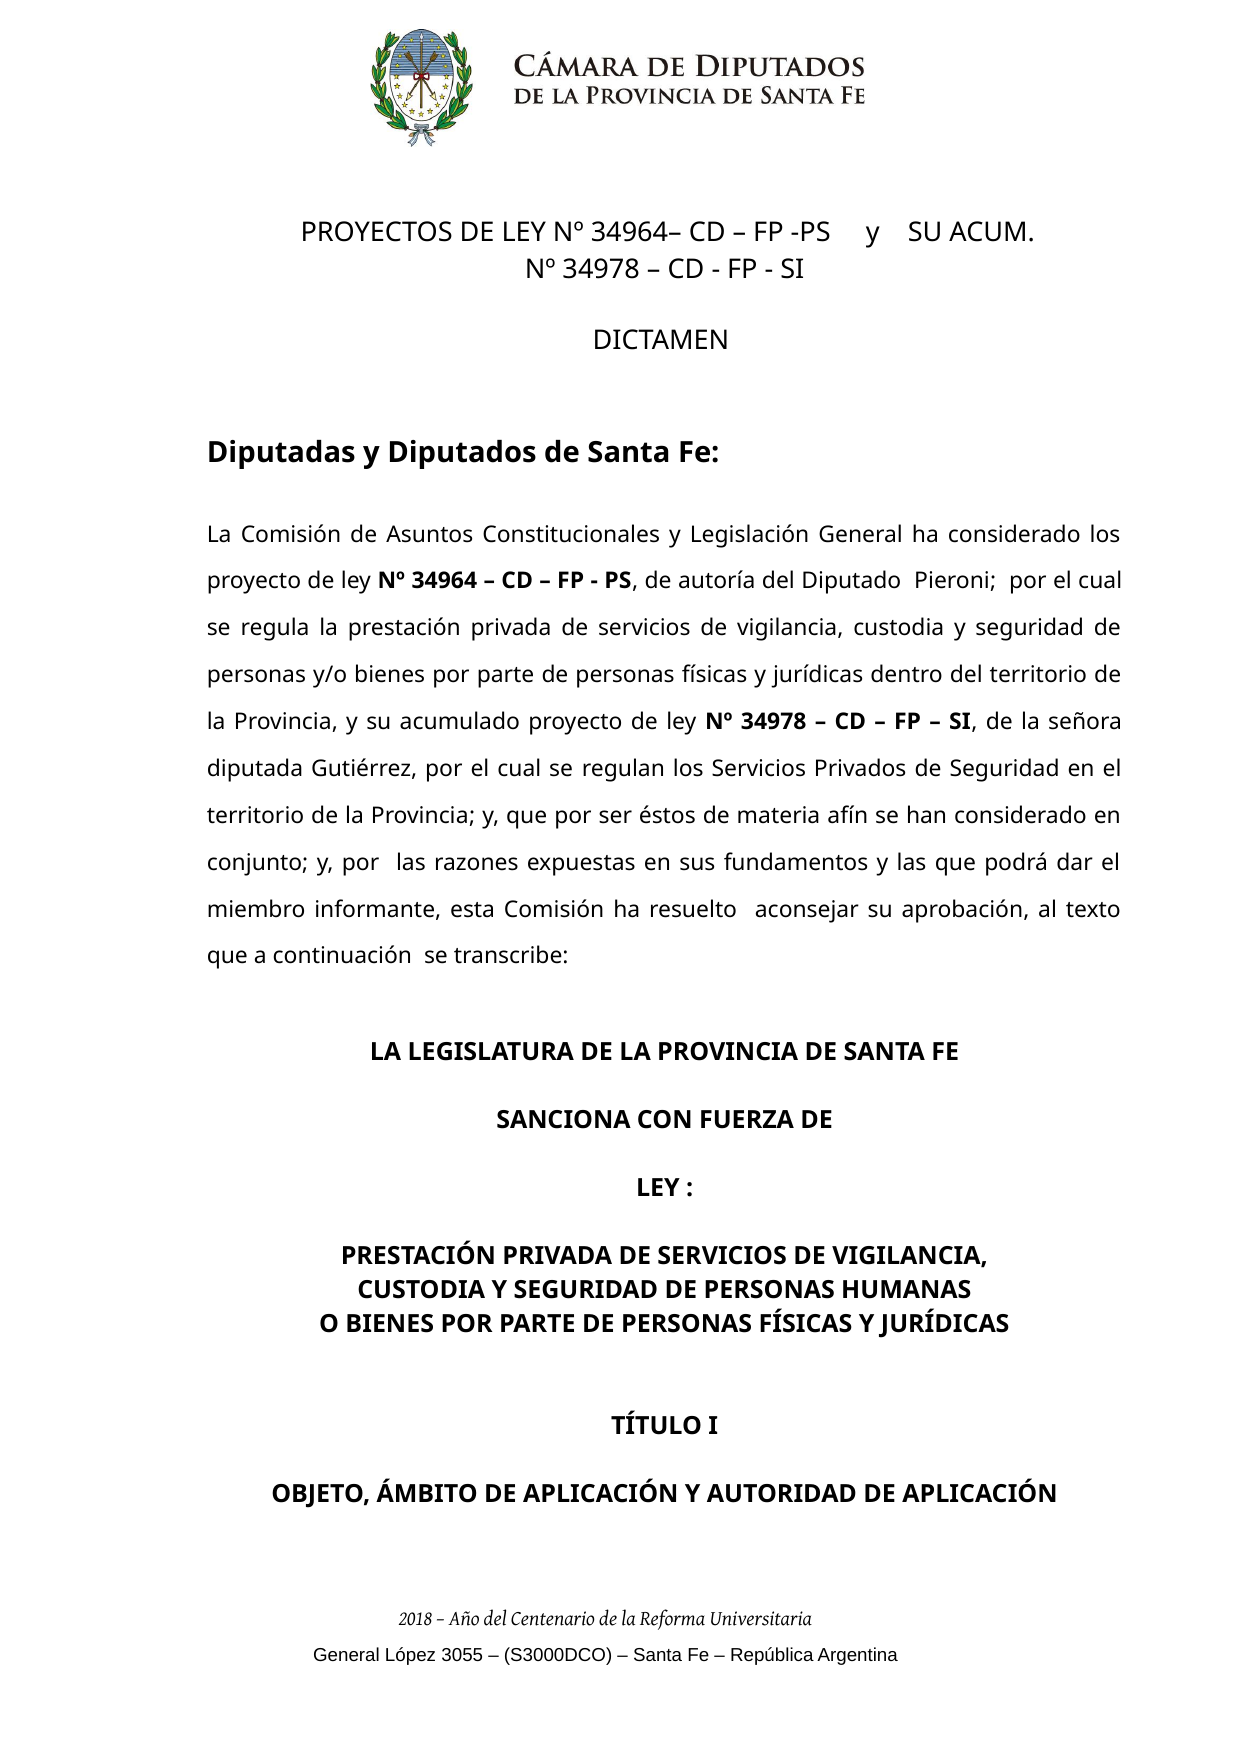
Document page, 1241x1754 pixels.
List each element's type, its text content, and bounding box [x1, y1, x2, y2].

text PROYECTOS DE LEY Nº 34964– CD – FP -PS y SU ACUM. Nº 34978 – CD - FP - SI [207, 213, 1122, 286]
text CUSTODIA Y SEGURIDAD DE PERSONAS HUMANAS [207, 1272, 1122, 1306]
text O BIENES POR PARTE DE PERSONAS FÍSICAS Y JURÍDICAS [207, 1306, 1122, 1340]
text SANCIONA CON FUERZA DE [207, 1101, 1122, 1135]
picture [370, 29, 865, 151]
subtitle Diputadas y Diputados de Santa Fe: [207, 431, 1122, 471]
text OBJETO, ÁMBITO DE APLICACIÓN Y AUTORIDAD DE APLICACIÓN [207, 1476, 1122, 1510]
text TÍTULO I [207, 1408, 1122, 1442]
text LA LEGISLATURA DE LA PROVINCIA DE SANTA FE [207, 1033, 1122, 1067]
text PRESTACIÓN PRIVADA DE SERVICIOS DE VIGILANCIA, [207, 1238, 1122, 1272]
text LEY : [207, 1169, 1122, 1203]
text La Comisión de Asuntos Constitucionales y Legislación General ha considerado los proyecto de ley Nº 34964 – CD – FP - PS, de autoría del Diputado Pieroni; por el cual se regula la prestación privada de servicios de vigilancia, custodia y seguridad de personas y/o bienes por parte de personas físicas y jurídicas dentro del territorio de la Provincia, y su acumulado proyecto de ley Nº 34978 – CD – FP – SI, de la señora diputada Gutiérrez, por el cual se regulan los Servicios Privados de Seguridad en el territorio de la Provincia; y, que por ser éstos de materia afín se han considerado en conjunto; y, por las razones expuestas en sus fundamentos y las que podrá dar el miembro informante, esta Comisión ha resuelto aconsejar su aprobación, al texto que a continuación se transcribe: [207, 518, 1122, 971]
text DICTAMEN [207, 320, 1122, 357]
